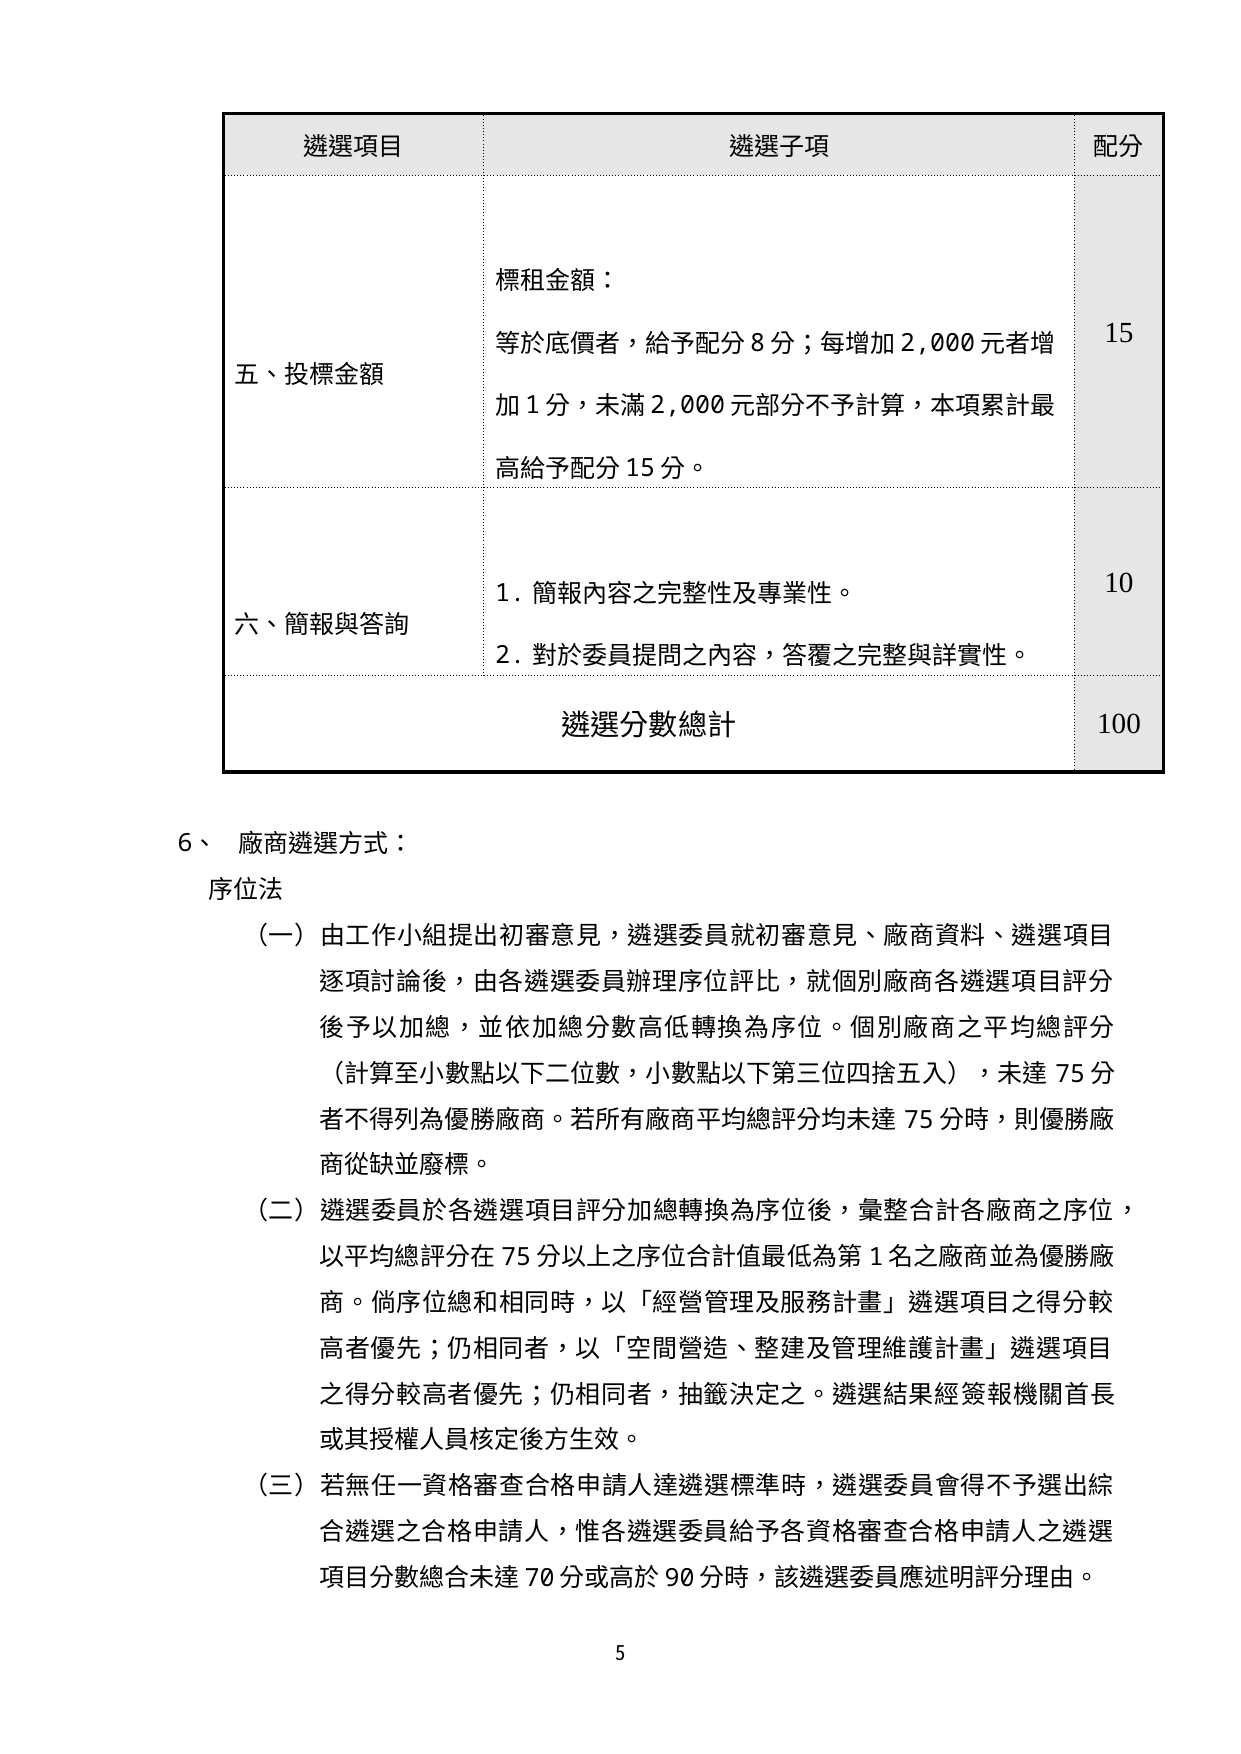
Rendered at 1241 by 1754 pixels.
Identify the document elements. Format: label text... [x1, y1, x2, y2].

table_cell 10 [1074, 487, 1162, 675]
text 序位法 [118, 862, 1115, 908]
list 廠商遴選方式： [177, 800, 1122, 862]
table_header 遴選子項 [484, 115, 1074, 175]
table_cell 六、簡報與答詢 [225, 487, 484, 675]
table_cell 遴選分數總計 [225, 675, 1074, 770]
table_cell 五、投標金額 [225, 175, 484, 487]
text （三）若無任一資格審查合格申請人達遴選標準時，遴選委員會得不予選出綜合遴選之合格申請人，惟各遴選委員給予各資格審查合格申請人之遴選項目分數總合未達70分或高於90分時，該遴選委員應述明評分理由。 [243, 1458, 1115, 1596]
table_cell 標租金額： 等於底價者，給予配分8分；每增加2,000元者增加1分，未滿2,000元部分不予計算，本項累計最高給予配分15分。 [484, 175, 1074, 487]
table_header 配分 [1074, 115, 1162, 175]
table_cell 15 [1074, 175, 1162, 487]
text （一）由工作小組提出初審意見，遴選委員就初審意見、廠商資料、遴選項目逐項討論後，由各遴選委員辦理序位評比，就個別廠商各遴選項目評分後予以加總，並依加總分數高低轉換為序位。個別廠商之平均總評分（計算至小數點以下二位數，小數點以下第三位四捨五入），未達75分者不得列為優勝廠商。若所有廠商平均總評分均未達75分時，則優勝廠商從缺並廢標。 [243, 908, 1115, 1183]
table_cell 簡報內容之完整性及專業性。 對於委員提問之內容，答覆之完整與詳實性。 [484, 487, 1074, 675]
table_header 遴選項目 [225, 115, 484, 175]
table_cell 100 [1074, 675, 1162, 770]
text （二）遴選委員於各遴選項目評分加總轉換為序位後，彙整合計各廠商之序位，以平均總評分在75分以上之序位合計值最低為第1名之廠商並為優勝廠商。倘序位總和相同時，以「經營管理及服務計畫」遴選項目之得分較高者優先；仍相同者，以「空間營造、整建及管理維護計畫」遴選項目之得分較高者優先；仍相同者，抽籤決定之。遴選結果經簽報機關首長或其授權人員核定後方生效。 [243, 1183, 1115, 1458]
